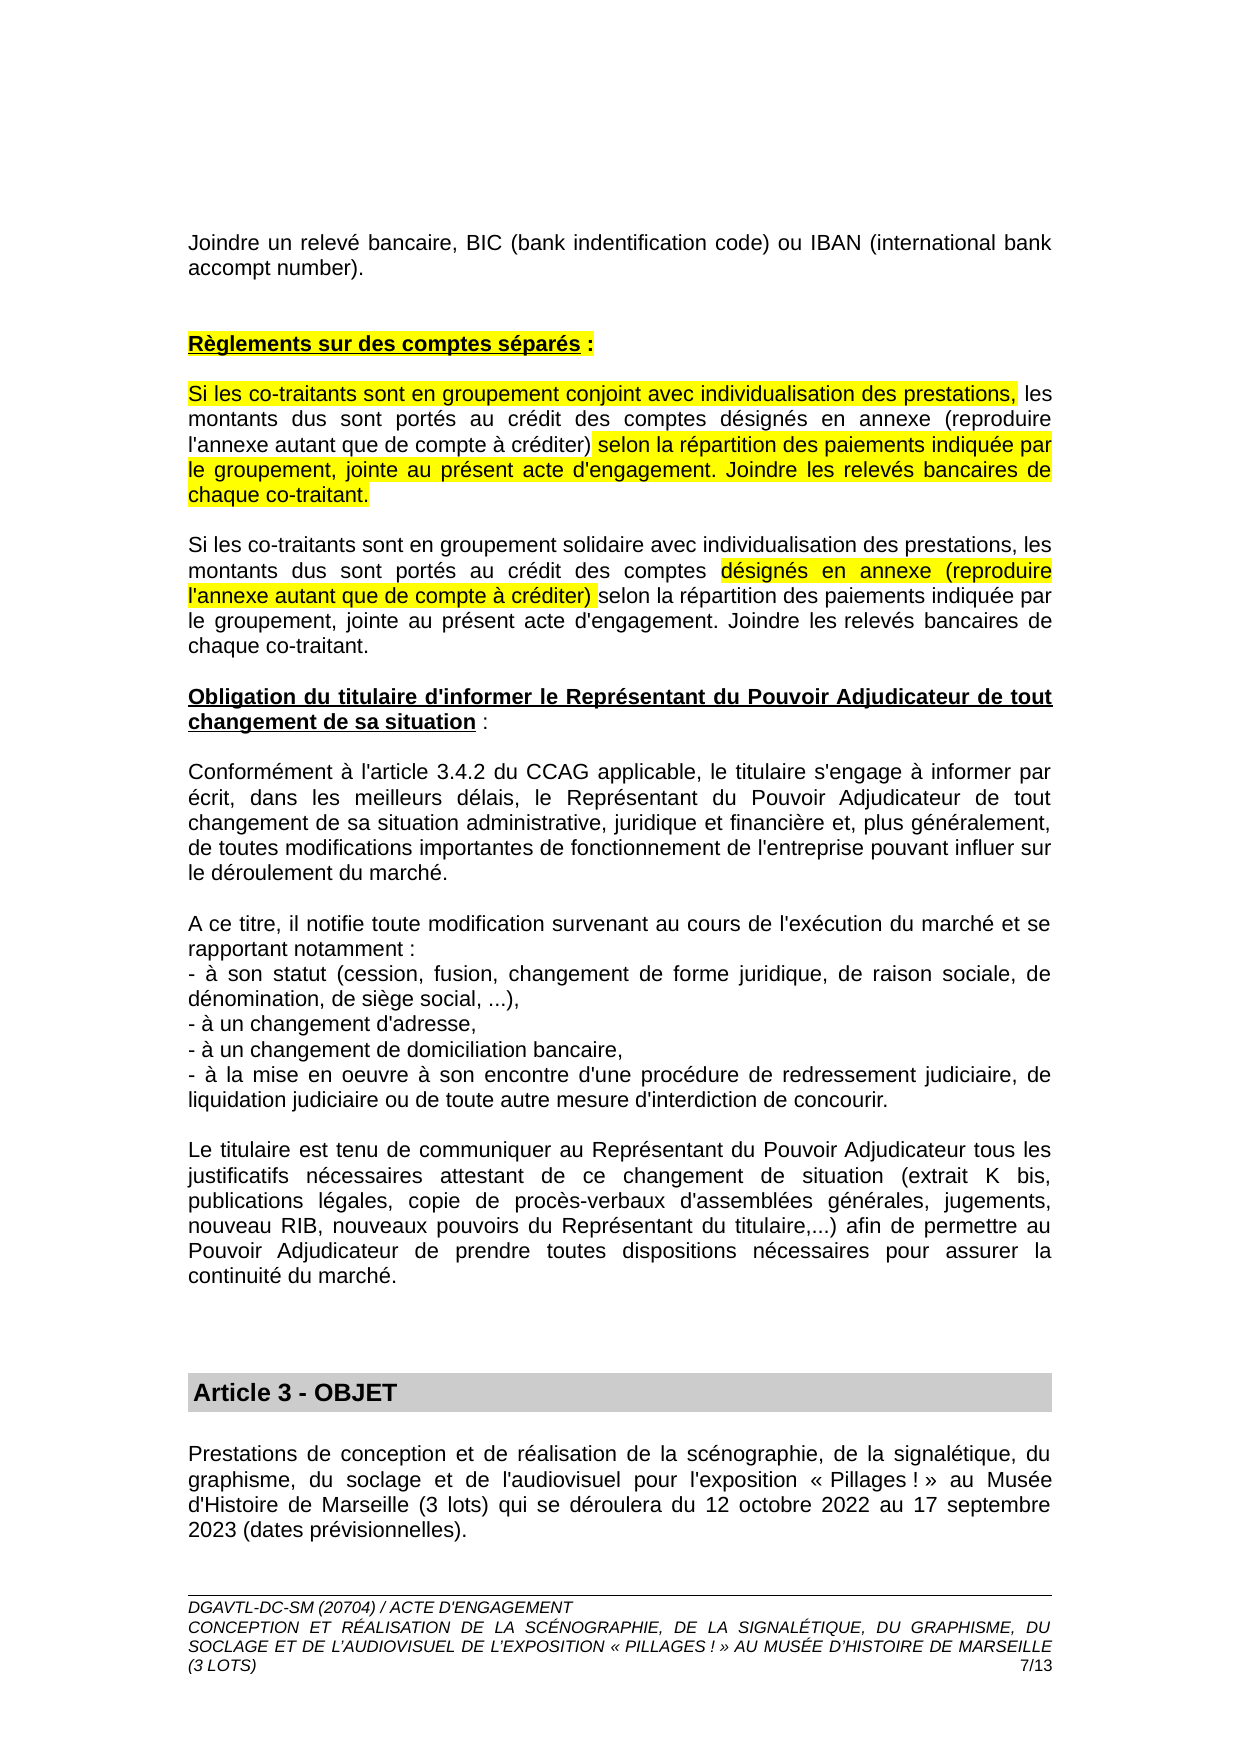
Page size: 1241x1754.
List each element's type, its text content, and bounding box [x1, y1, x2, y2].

text - à un changement d'adresse, [188, 1011, 1052, 1036]
subtitle OBJET [190, 1375, 1050, 1410]
text Joindre un relevé bancaire, BIC (bank indentification code) ou IBAN (international bank accompt number). [188, 230, 1052, 280]
text A ce titre, il notifie toute modification survenant au cours de l'exécution du marché et se rapportant notamment : [188, 910, 1052, 961]
text - à un changement de domiciliation bancaire, [188, 1036, 1052, 1062]
text Obligation du titulaire d'informer le Représentant du Pouvoir Adjudicateur de tout [188, 683, 1052, 705]
text changement de sa situation : [188, 707, 1052, 734]
text Si les co-traitants sont en groupement solidaire avec individualisation des prestations, les montants dus sont portés au crédit des comptes désignés en annexe (reproduire l'annexe autant que de compte à créditer) selon la répartition des paiements indiquée par le groupement, jointe au présent acte d'engagement. Joindre les relevés bancaires de chaque co-traitant. [188, 532, 1052, 658]
text - à son statut (cession, fusion, changement de forme juridique, de raison sociale, de dénomination, de siège social, ...), [188, 961, 1052, 1011]
text Le titulaire est tenu de communiquer au Représentant du Pouvoir Adjudicateur tous les justificatifs nécessaires attestant de ce changement de situation (extrait K bis, publications légales, copie de procès-verbaux d'assemblées générales, jugements, nouveau RIB, nouveaux pouvoirs du Représentant du titulaire,...) afin de permettre au Pouvoir Adjudicateur de prendre toutes dispositions nécessaires pour assurer la continuité du marché. [188, 1137, 1052, 1288]
text Si les co-traitants sont en groupement conjoint avec individualisation des prestations, les montants dus sont portés au crédit des comptes désignés en annexe (reproduire l'annexe autant que de compte à créditer) selon la répartition des paiements indiquée par le groupement, jointe au présent acte d'engagement. Joindre les relevés bancaires de chaque co-traitant. [188, 381, 1052, 507]
text - à la mise en oeuvre à son encontre d'une procédure de redressement judiciaire, de liquidation judiciaire ou de toute autre mesure d'interdiction de concourir. [188, 1062, 1052, 1112]
text Conformément à l'article 3.4.2 du CCAG applicable, le titulaire s'engage à informer par écrit, dans les meilleurs délais, le Représentant du Pouvoir Adjudicateur de tout changement de sa situation administrative, juridique et financière et, plus généralement, de toutes modifications importantes de fonctionnement de l'entreprise pouvant influer sur le déroulement du marché. [188, 759, 1052, 885]
text Règlements sur des comptes séparés : [188, 331, 1052, 356]
text Prestations de conception et de réalisation de la scénographie, de la signalétique, du graphisme, du soclage et de l'audiovisuel pour l'exposition « Pillages ! » au Musée d'Histoire de Marseille (3 lots) qui se déroulera du 12 octobre 2022 au 17 septembre 2023 (dates prévisionnelles). [188, 1441, 1052, 1542]
